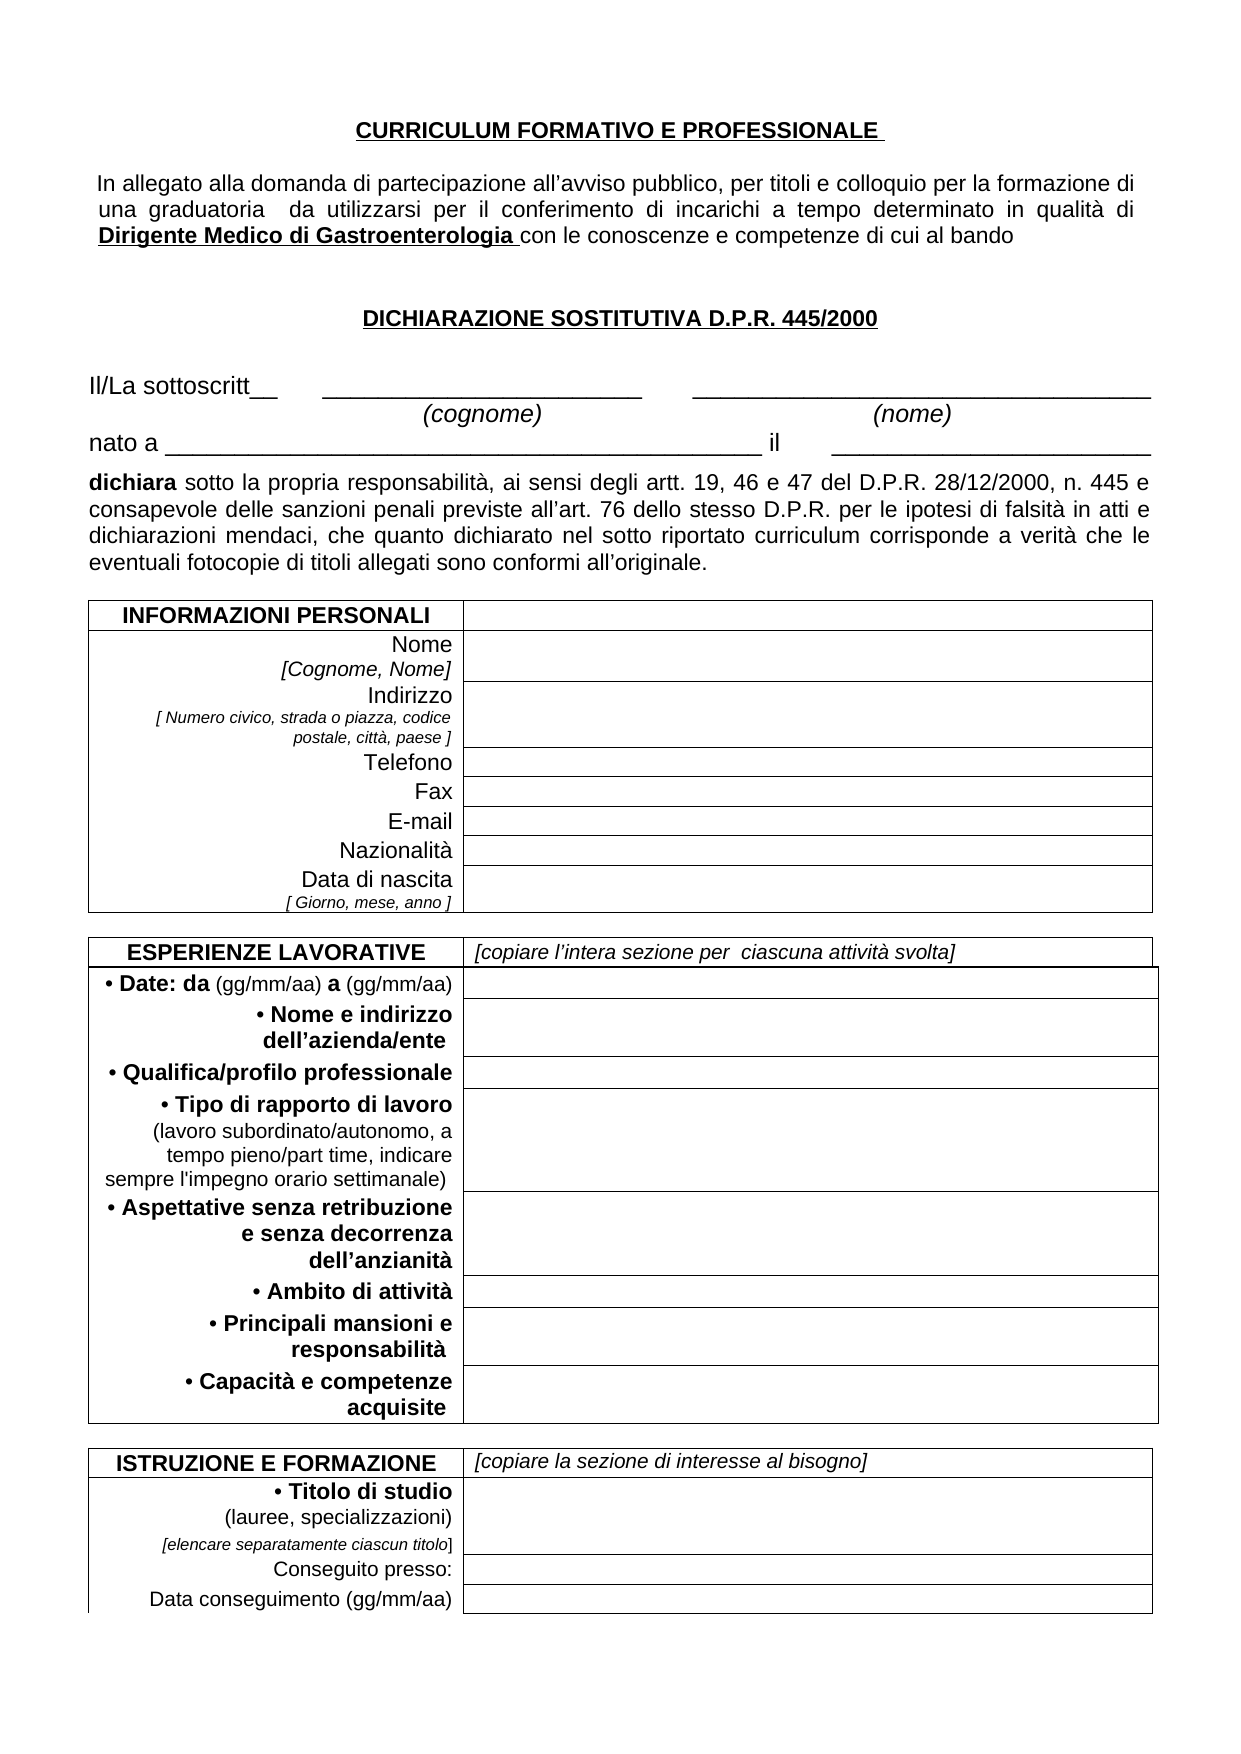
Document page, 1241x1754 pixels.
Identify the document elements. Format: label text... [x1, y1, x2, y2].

table_cell • Aspettative senza retribuzione e senza decorrenza dell’anzianità [89, 1191, 463, 1275]
text nato a ___________________________________________ il _______________________ [89, 428, 1152, 457]
table_cell Data di nascita [ Giorno, mese, anno ] [89, 865, 463, 912]
table_cell [464, 866, 1152, 912]
text (cognome) (nome) [89, 399, 1152, 428]
table_cell [464, 1585, 1152, 1613]
table_cell • Titolo di studio (lauree, specializzazioni) [elencare separatamente ciascun titolo] [89, 1478, 463, 1554]
text Il/La sottoscritt__ _______________________ _________________________________ [89, 371, 1152, 399]
table_header [copiare l’intera sezione per ciascuna attività svolta] [464, 938, 1152, 966]
table_cell [464, 968, 1158, 998]
table_cell [464, 1308, 1158, 1364]
table_cell [464, 1478, 1152, 1554]
table_cell Indirizzo [ Numero civico, strada o piazza, codice postale, città, paese ] [89, 681, 463, 747]
table_cell • Tipo di rapporto di lavoro (lavoro subordinato/autonomo, a tempo pieno/part time, indicare sempre l'impegno orario settimanale) [89, 1088, 463, 1191]
table_cell [464, 1366, 1158, 1422]
table_cell [464, 1555, 1152, 1583]
table_cell [464, 1192, 1158, 1275]
table_cell Nazionalità [89, 835, 463, 865]
table_cell [464, 748, 1152, 776]
table_cell [464, 631, 1152, 681]
text CURRICULUM FORMATIVO E PROFESSIONALE [89, 117, 1152, 143]
table_cell Nome [Cognome, Nome] [89, 631, 463, 681]
table_header ISTRUZIONE E FORMAZIONE [89, 1449, 463, 1477]
table_cell • Qualifica/profilo professionale [89, 1056, 463, 1087]
table_cell [464, 777, 1152, 806]
text DICHIARAZIONE SOSTITUTIVA D.P.R. 445/2000 [89, 305, 1152, 332]
table_cell Telefono [89, 747, 463, 776]
table_cell E-mail [89, 806, 463, 835]
table_cell [464, 836, 1152, 865]
table_cell • Principali mansioni e responsabilità [89, 1307, 463, 1364]
table_header INFORMAZIONI PERSONALI [89, 601, 463, 629]
table_cell [464, 1276, 1158, 1307]
table_cell [464, 1089, 1158, 1191]
table_cell [464, 999, 1158, 1056]
table_header [1153, 937, 1158, 966]
table_cell Fax [89, 776, 463, 806]
table_header [464, 601, 1152, 629]
table_cell • Capacità e competenze acquisite [89, 1365, 463, 1422]
table_cell • Ambito di attività [89, 1275, 463, 1307]
table_cell [464, 1057, 1158, 1087]
table_cell • Nome e indirizzo dell’azienda/ente [89, 998, 463, 1056]
table_cell Data conseguimento (gg/mm/aa) [89, 1584, 463, 1613]
subtitle In allegato alla domanda di partecipazione all’avviso pubblico, per titoli e colloquio per la formazione di una graduatoria da utilizzarsi per il conferimento di incarichi a tempo determinato in qualità di Dirigente Medico di Gastroenterologia con le conoscenze e competenze di cui al bando [96, 170, 1136, 249]
table_header ESPERIENZE LAVORATIVE [89, 938, 463, 966]
table_cell [464, 682, 1152, 747]
table_cell [464, 807, 1152, 835]
table_cell • Date: da (gg/mm/aa) a (gg/mm/aa) [89, 968, 463, 998]
table_cell Conseguito presso: [89, 1554, 463, 1583]
table_header [copiare la sezione di interesse al bisogno] [464, 1449, 1152, 1477]
text dichiara sotto la propria responsabilità, ai sensi degli artt. 19, 46 e 47 del D.P.R. 28/12/2000, n. 445 e consapevole delle sanzioni penali previste all’art. 76 dello stesso D.P.R. per le ipotesi di falsità in atti e dichiarazioni mendaci, che quanto dichiarato nel sotto riportato curriculum corrisponde a verità che le eventuali fotocopie di titoli allegati sono conformi all’originale. [89, 469, 1152, 575]
